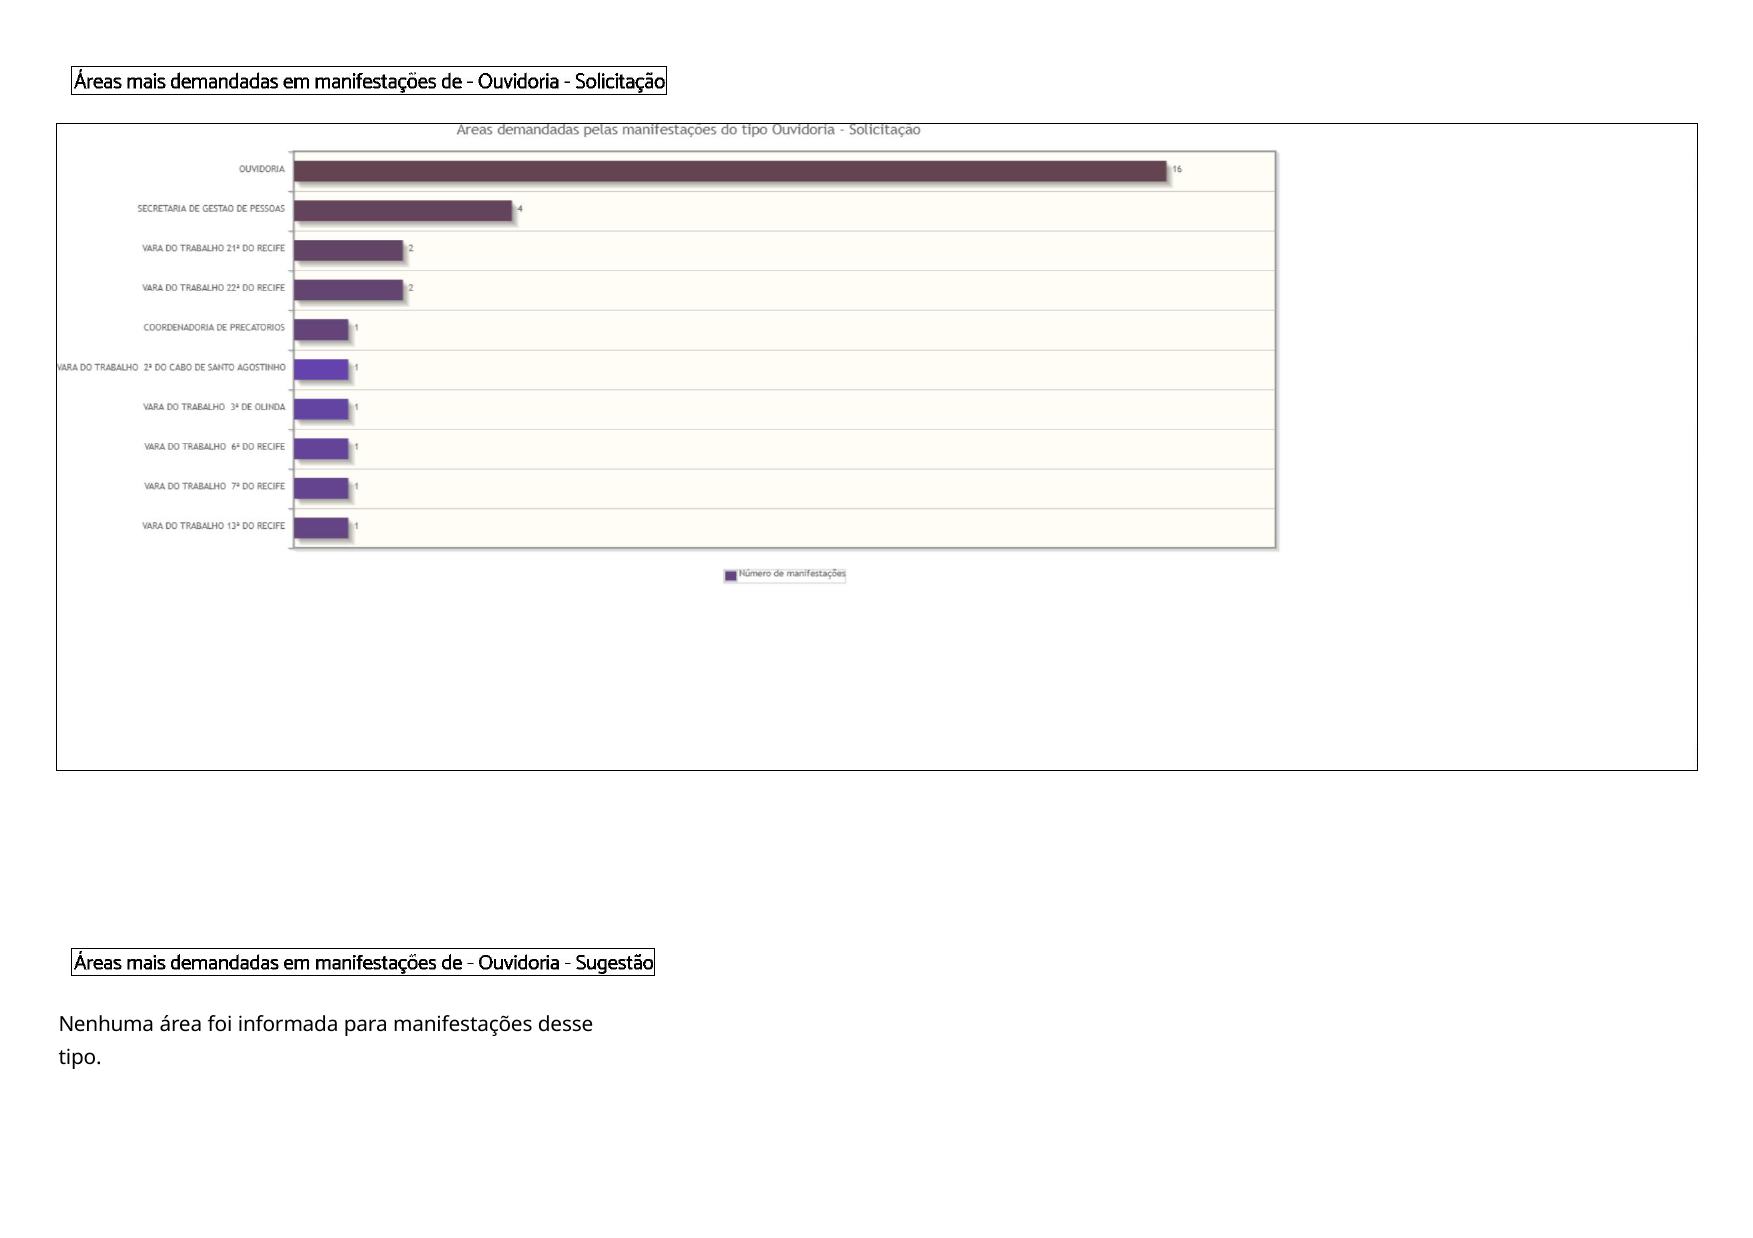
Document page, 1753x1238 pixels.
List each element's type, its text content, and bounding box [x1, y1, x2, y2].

picture [57, 124, 1697, 770]
text Nenhuma área foi informada para manifestações desse tipo. [58, 1004, 596, 1071]
picture [72, 67, 666, 94]
picture [72, 949, 654, 975]
